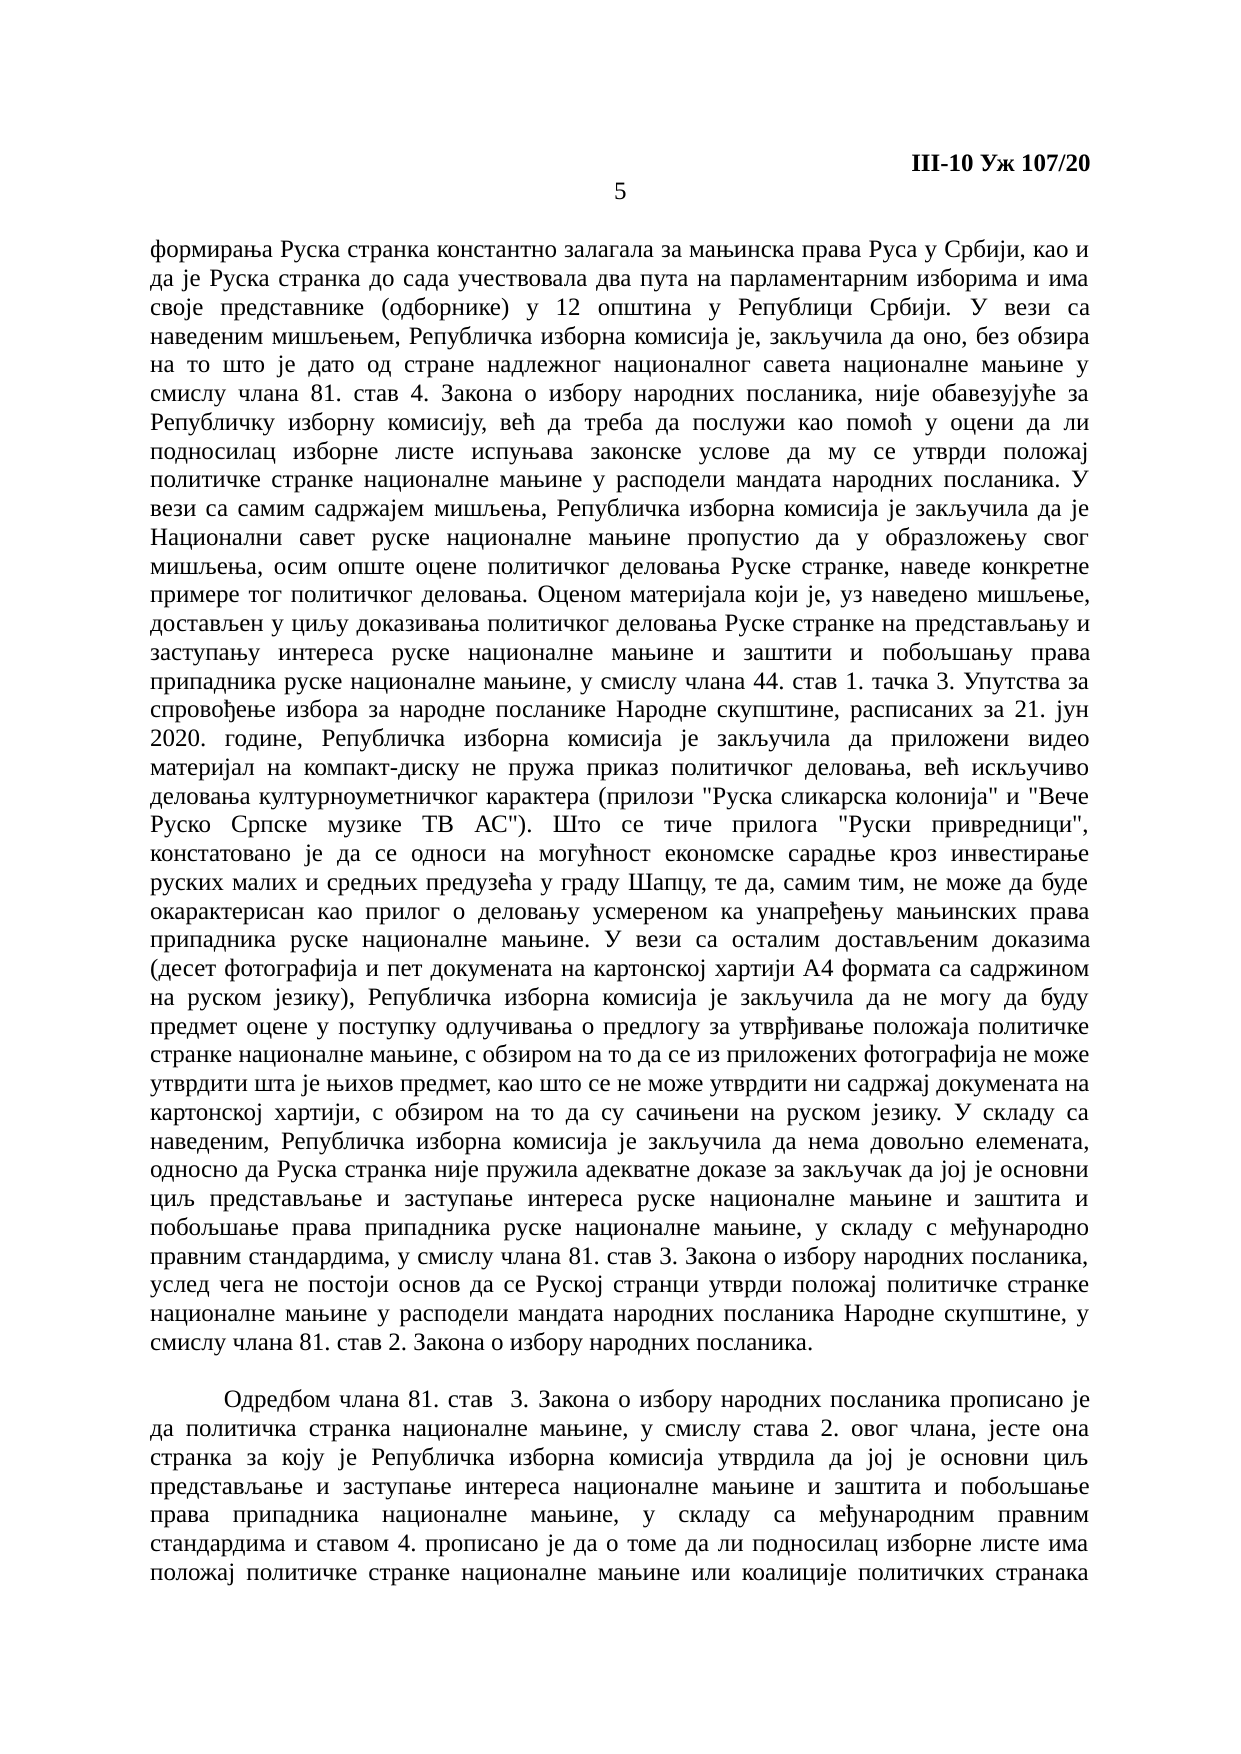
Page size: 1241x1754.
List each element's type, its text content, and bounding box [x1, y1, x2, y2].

text Одредбом члана 81. став 3. Закона о избору народних посланика прописано је да политичка странка националне мањине, у смислу става 2. овог члана, јесте она странка за коју је Републичка изборна комисија утврдила да јој је основни циљ представљање и заступање интереса националне мањине и заштита и побољшање права припадника националне мањине, у складу са међународним правним стандардима и ставом 4. прописано је да о томе да ли подносилац изборне листе има положај политичке странке националне мањине или коалиције политичких странака [150, 1384, 1090, 1586]
text формирања Руска странка константно залагала за мањинска права Руса у Србији, као и да је Руска странка до сада учествовала два пута на парламентарним изборима и има своје представнике (одборнике) у 12 општина у Републици Србији. У вези са наведеним мишљењем, Републичка изборна комисија је, закључила да оно, без обзира на то што је дато од стране надлежног националног савета националне мањине у смислу члана 81. став 4. Закона о избору народних посланика, није обавезујуће за Републичку изборну комисију, већ да треба да послужи као помоћ у оцени да ли подносилац изборне листе испуњава законске услове да му се утврди положај политичке странке националне мањине у расподели мандата народних посланика. У вези са самим садржајем мишљења, Републичка изборна комисија је закључила да је Национални савет руске националне мањине пропустио да у образложењу свог мишљења, осим опште оцене политичког деловања Руске странке, наведе конкретне примере тог политичког деловања. Оценом материјала који је, уз наведено мишљење, достављен у циљу доказивања политичког деловања Руске странке на представљању и заступању интереса руске националне мањине и заштити и побољшању права припадника руске националне мањине, у смислу члана 44. став 1. тачка 3. Упутства за спровођење избора за народне посланике Народне скупштине, расписаних за 21. јун 2020. године, Републичка изборна комисија је закључила да приложени видео материјал на компакт-диску не пружа приказ политичког деловања, већ искључиво деловања културноуметничког карактера (прилози "Руска сликарска колонија" и "Вече Руско Српске музике ТВ АС"). Што се тиче прилога "Руски привредници", констатовано је да се односи на могућност економске сарадње кроз инвестирање руских малих и средњих предузећа у граду Шапцу, те да, самим тим, не може да буде окарактерисан као прилог о деловању усмереном ка унапређењу мањинских права припадника руске националне мањине. У вези са осталим достављеним доказима (десет фотографија и пет докумената на картонској хартији А4 формата са садржином на руском језику), Републичка изборна комисија је закључила да не могу да буду предмет оцене у поступку одлучивања о предлогу за утврђивање положаја политичке странке националне мањине, с обзиром на то да се из приложених фотографија не може утврдити шта је њихов предмет, као што се не може утврдити ни садржај докумената на картонској хартији, с обзиром на то да су сачињени на руском језику. У складу са наведеним, Републичка изборна комисија је закључила да нема довољно елемената, односно да Руска странка није пружила адекватне доказе за закључак да јој је основни циљ представљање и заступање интереса руске националне мањине и заштита и побољшање права припадника руске националне мањине, у складу с међународно правним стандардима, у смислу члана 81. став 3. Закона о избору народних посланика, услед чега не постоји основ да се Руској странци утврди положај политичке странке националне мањине у расподели мандата народних посланика Народне скупштине, у смислу члана 81. став 2. Закона о избору народних посланика. [150, 234, 1090, 1356]
